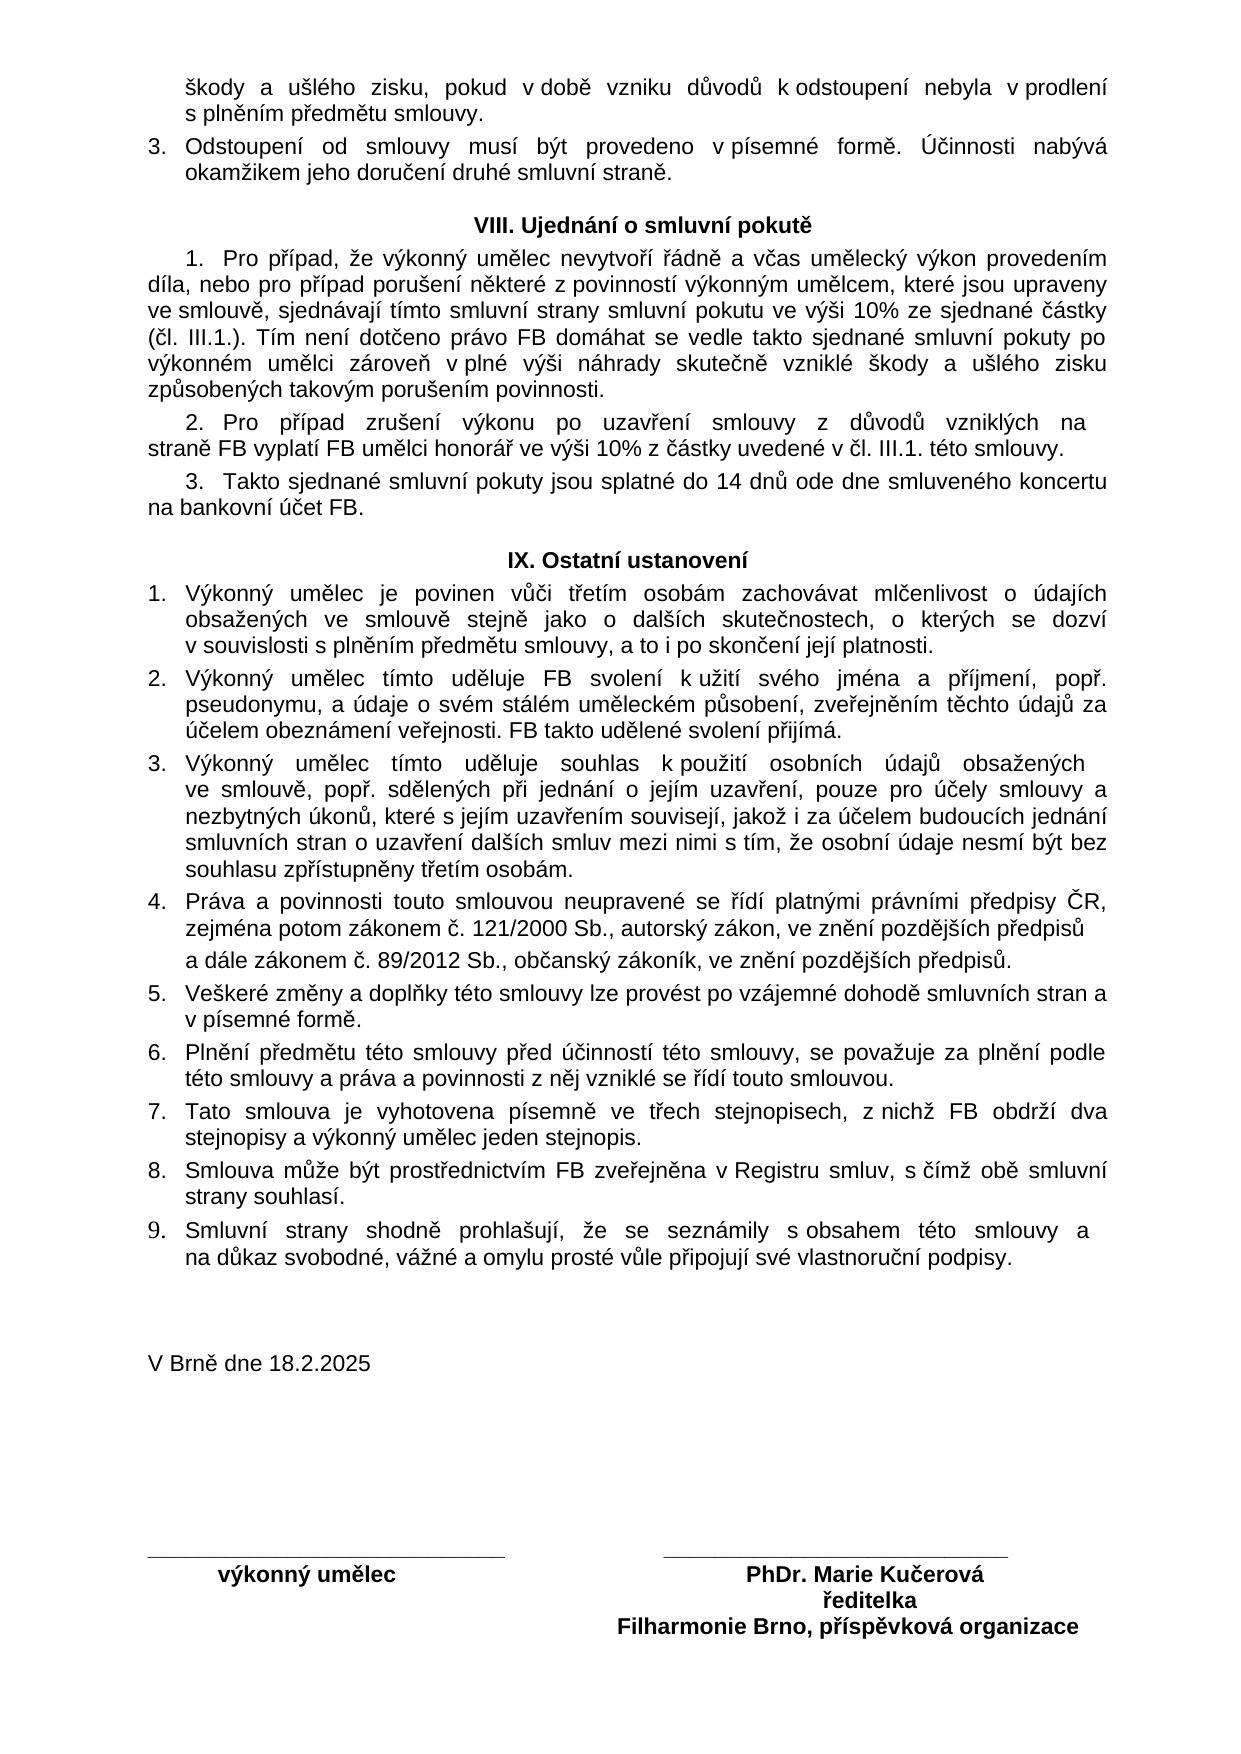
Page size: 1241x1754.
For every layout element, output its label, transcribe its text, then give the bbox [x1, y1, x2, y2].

text a dále zákonem č. 89/2012 Sb., občanský zákoník, ve znění pozdějších předpisů. [185, 947, 1107, 973]
list Výkonný umělec je povinen vůči třetím osobám zachovávat mlčenlivost o údajích obsažených ve smlouvě stejně jako o dalších skutečnostech, o kterých se dozví v souvislosti s plněním předmětu smlouvy, a to i po skončení její platnosti. [148, 579, 1107, 658]
text ředitelka [148, 1587, 1107, 1613]
text ____________________________ ___________________________ [148, 1534, 1107, 1561]
text IX. Ostatní ustanovení [148, 547, 1107, 573]
list Smluvní strany shodně prohlašují, že se seznámily s obsahem této smlouvy a na důkaz svobodné, vážné a omylu prosté vůle připojují své vlastnoruční podpisy. [148, 1216, 1107, 1271]
list Pro případ zrušení výkonu po uzavření smlouvy z důvodů vzniklých na straně FB vyplatí FB umělci honorář ve výši 10% z částky uvedené v čl. III.1. této smlouvy. [148, 409, 1107, 462]
list Výkonný umělec tímto uděluje FB svolení k užití svého jména a příjmení, popř. pseudonymu, a údaje o svém stálém uměleckém působení, zveřejněním těchto údajů za účelem obeznámení veřejnosti. FB takto udělené svolení přijímá. [148, 665, 1107, 744]
text Filharmonie Brno, příspěvková organizace [148, 1613, 1107, 1639]
list Takto sjednané smluvní pokuty jsou splatné do 14 dnů ode dne smluveného koncertu na bankovní účet FB. [148, 468, 1107, 521]
text VIII. Ujednání o smluvní pokutě [185, 212, 1107, 238]
list Tato smlouva je vyhotovena písemně ve třech stejnopisech, z nichž FB obdrží dva stejnopisy a výkonný umělec jeden stejnopis. [148, 1098, 1107, 1150]
list škody a ušlého zisku, pokud v době vzniku důvodů k odstoupení nebyla v prodlení s plněním předmětu smlouvy. [148, 74, 1107, 127]
list Odstoupení od smlouvy musí být provedeno v písemné formě. Účinnosti nabývá okamžikem jeho doručení druhé smluvní straně. [148, 133, 1107, 186]
list Veškeré změny a doplňky této smlouvy lze provést po vzájemné dohodě smluvních stran a v písemné formě. [148, 980, 1107, 1032]
list Smlouva může být prostřednictvím FB zveřejněna v Registru smluv, s čímž obě smluvní strany souhlasí. [148, 1157, 1107, 1209]
text V Brně dne 18.2.2025 [148, 1350, 1107, 1376]
list Práva a povinnosti touto smlouvou neupravené se řídí platnými právními předpisy ČR, zejména potom zákonem č. 121/2000 Sb., autorský zákon, ve znění pozdějších předpisů [148, 888, 1107, 941]
list Plnění předmětu této smlouvy před účinností této smlouvy, se považuje za plnění podle této smlouvy a práva a povinnosti z něj vzniklé se řídí touto smlouvou. [148, 1039, 1107, 1091]
list Výkonný umělec tímto uděluje souhlas k použití osobních údajů obsažených ve smlouvě, popř. sdělených při jednání o jejím uzavření, pouze pro účely smlouvy a nezbytných úkonů, které s jejím uzavřením souvisejí, jakož i za účelem budoucích jednání smluvních stran o uzavření dalších smluv mezi nimi s tím, že osobní údaje nesmí být bez souhlasu zpřístupněny třetím osobám. [148, 750, 1107, 882]
list Pro případ, že výkonný umělec nevytvoří řádně a včas umělecký výkon provedením díla, nebo pro případ porušení některé z povinností výkonným umělcem, které jsou upraveny ve smlouvě, sjednávají tímto smluvní strany smluvní pokutu ve výši 10% ze sjednané částky (čl. III.1.). Tím není dotčeno právo FB domáhat se vedle takto sjednané smluvní pokuty po výkonném umělci zároveň v plné výši náhrady skutečně vzniklé škody a ušlého zisku způsobených takovým porušením povinnosti. [148, 244, 1107, 403]
text výkonný umělec PhDr. Marie Kučerová [148, 1561, 1107, 1587]
